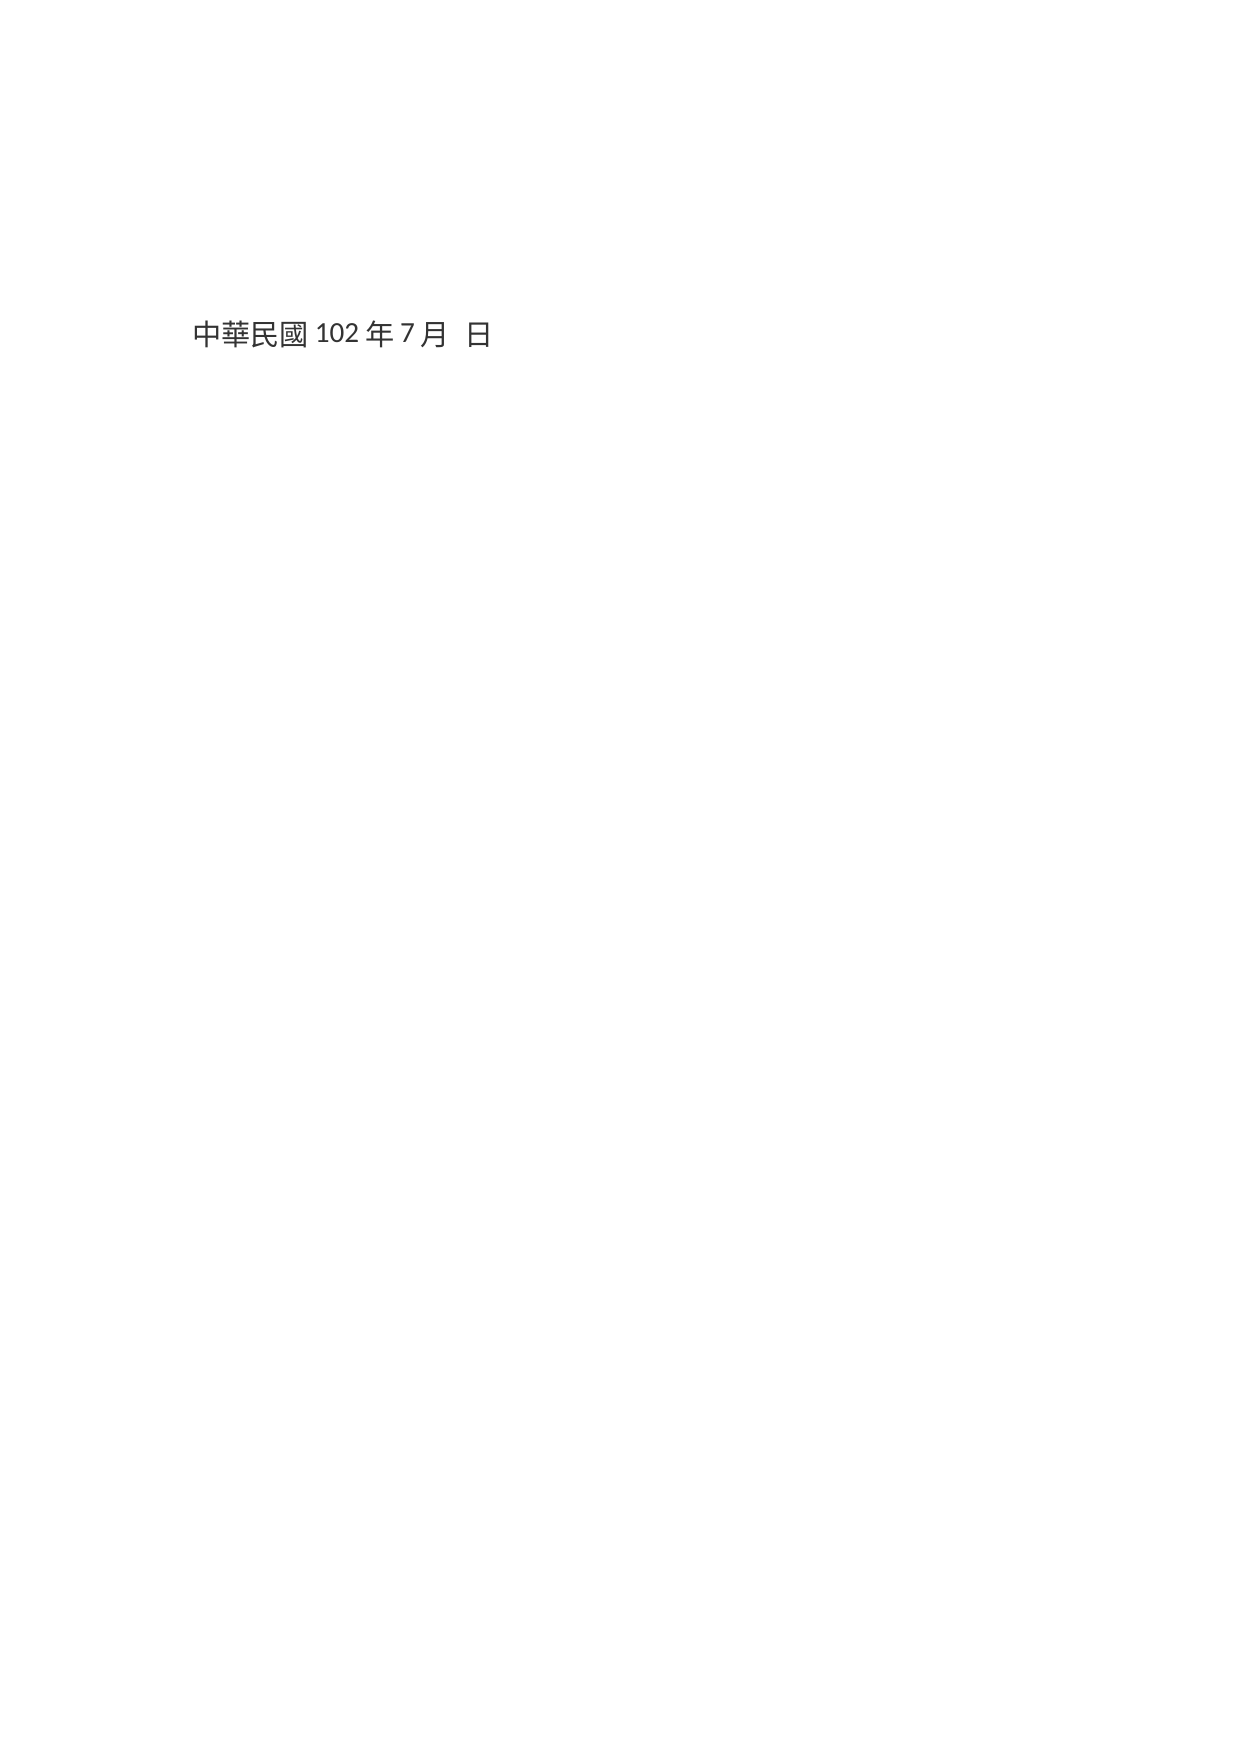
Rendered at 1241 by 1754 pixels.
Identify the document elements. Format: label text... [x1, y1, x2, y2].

text 中華民國102年7月 日 [192, 291, 1137, 353]
